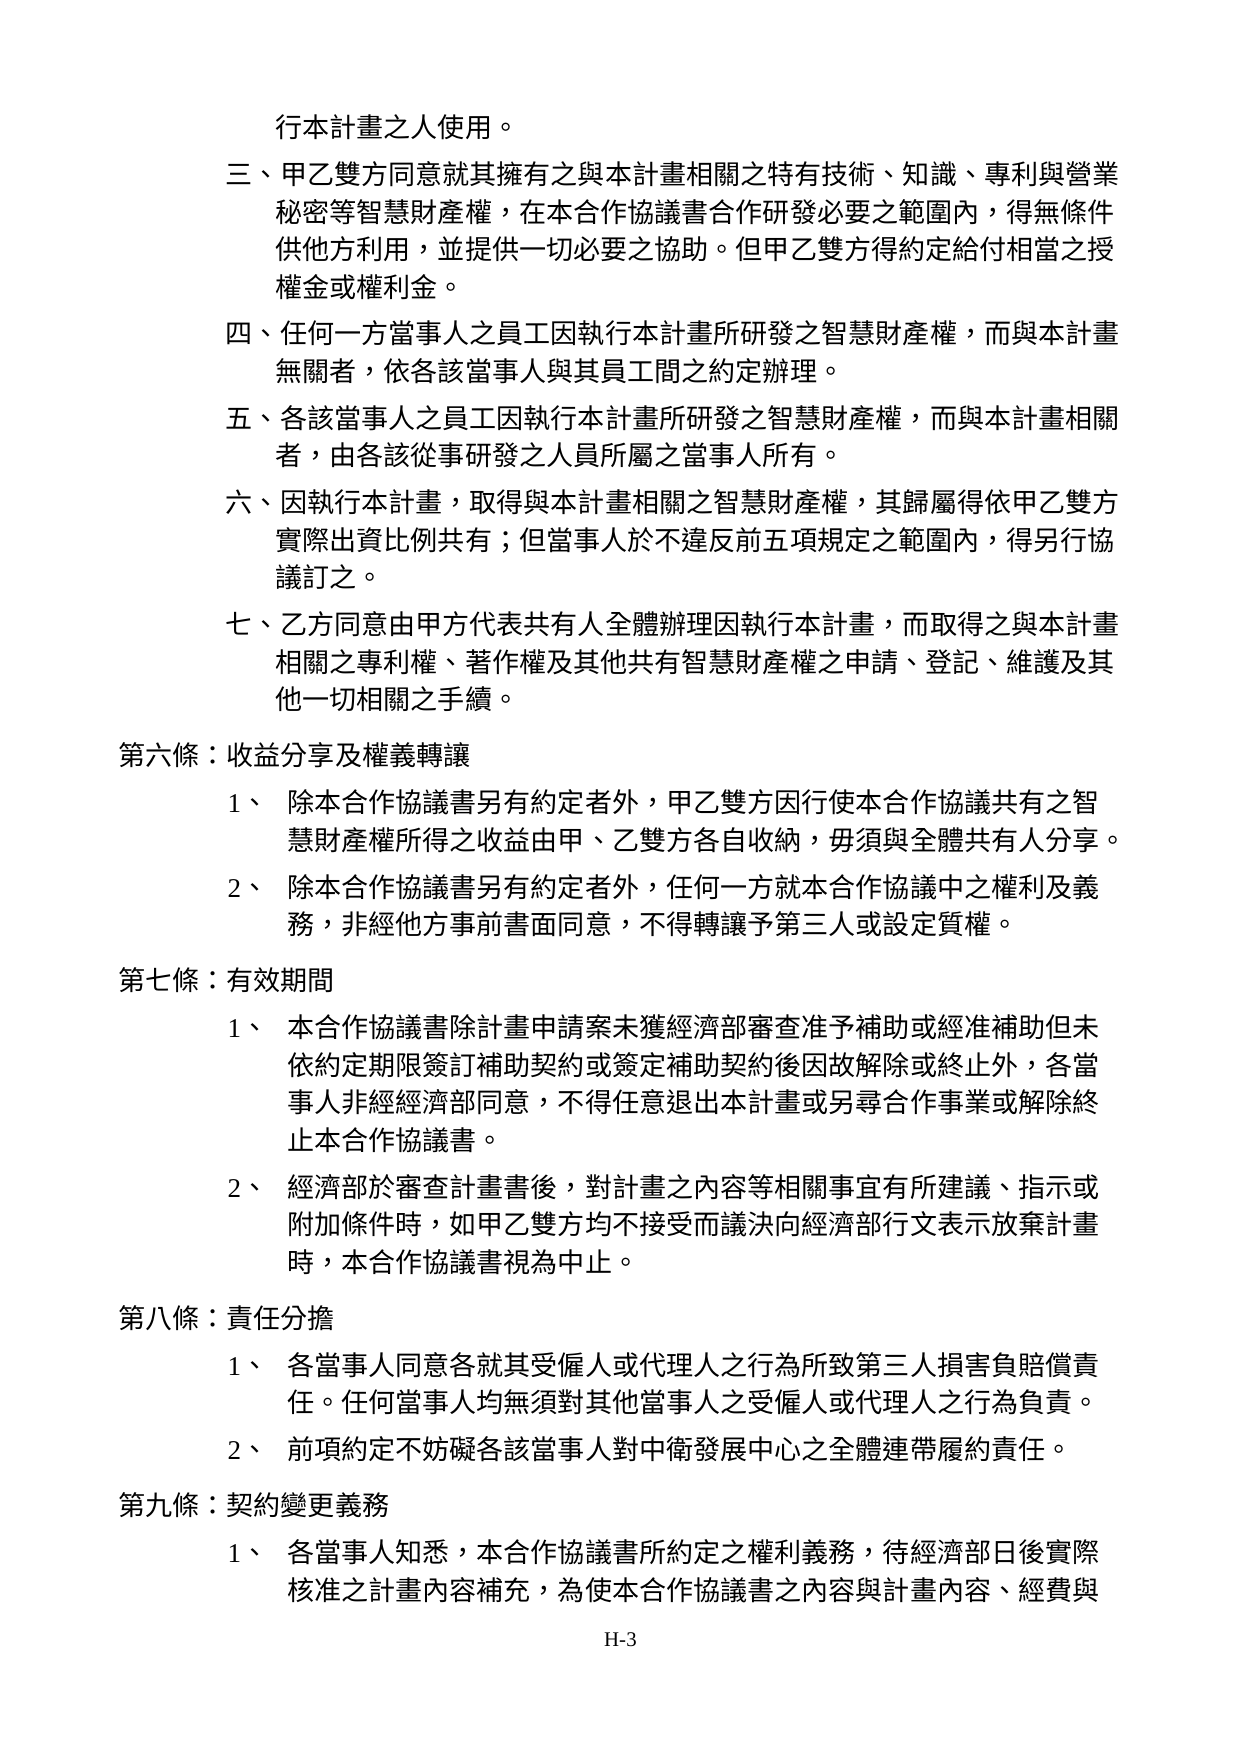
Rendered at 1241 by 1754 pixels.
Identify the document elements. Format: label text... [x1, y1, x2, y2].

text 三、甲乙雙方同意就其擁有之與本計畫相關之特有技術、知識、專利與營業秘密等智慧財產權，在本合作協議書合作研發必要之範圍內，得無條件供他方利用，並提供一切必要之協助。但甲乙雙方得約定給付相當之授權金或權利金。 [226, 154, 1122, 304]
text 第九條：契約變更義務 [118, 1486, 1122, 1523]
list 各當事人知悉，本合作協議書所約定之權利義務，待經濟部日後實際核准之計畫內容補充，為使本合作協議書之內容與計畫內容、經費與目的一致，各當事人應於甲方（或全體）與中衛發展中心簽訂補助契約前，於必要之範圍內依換文方式調整本合作協議書之權利義務關係，並交經濟部備查。 [227, 1533, 1122, 1608]
text 六、因執行本計畫，取得與本計畫相關之智慧財產權，其歸屬得依甲乙雙方實際出資比例共有；但當事人於不違反前五項規定之範圍內，得另行協議訂之。 [226, 483, 1122, 595]
text 第六條：收益分享及權義轉讓 [118, 736, 1122, 773]
text 五、各該當事人之員工因執行本計畫所研發之智慧財產權，而與本計畫相關者，由各該從事研發之人員所屬之當事人所有。 [226, 398, 1122, 473]
list 本合作協議書除計畫申請案未獲經濟部審查准予補助或經准補助但未依約定期限簽訂補助契約或簽定補助契約後因故解除或終止外，各當事人非經經濟部同意，不得任意退出本計畫或另尋合作事業或解除終止本合作協議書。 [227, 1008, 1122, 1158]
text 四、任何一方當事人之員工因執行本計畫所研發之智慧財產權，而與本計畫無關者，依各該當事人與其員工間之約定辦理。 [226, 314, 1122, 389]
list 除本合作協議書另有約定者外，任何一方就本合作協議中之權利及義務，非經他方事前書面同意，不得轉讓予第三人或設定質權。 [227, 867, 1122, 942]
text 第七條：有效期間 [118, 961, 1122, 998]
list 經濟部於審查計畫書後，對計畫之內容等相關事宜有所建議、指示或附加條件時，如甲乙雙方均不接受而議決向經濟部行文表示放棄計畫時，本合作協議書視為中止。 [227, 1167, 1122, 1279]
text 第八條：責任分擔 [118, 1298, 1122, 1336]
list 各當事人同意各就其受僱人或代理人之行為所致第三人損害負賠償責任。任何當事人均無須對其他當事人之受僱人或代理人之行為負責。 [227, 1345, 1122, 1420]
list 前項約定不妨礙各該當事人對中衛發展中心之全體連帶履約責任。 [227, 1429, 1122, 1467]
list 除本合作協議書另有約定者外，甲乙雙方因行使本合作協議共有之智慧財產權所得之收益由甲、乙雙方各自收納，毋須與全體共有人分享。 [227, 783, 1122, 858]
text 行本計畫之人使用。 [226, 108, 1122, 145]
text 七、乙方同意由甲方代表共有人全體辦理因執行本計畫，而取得之與本計畫相關之專利權、著作權及其他共有智慧財產權之申請、登記、維護及其他一切相關之手續。 [226, 604, 1122, 717]
